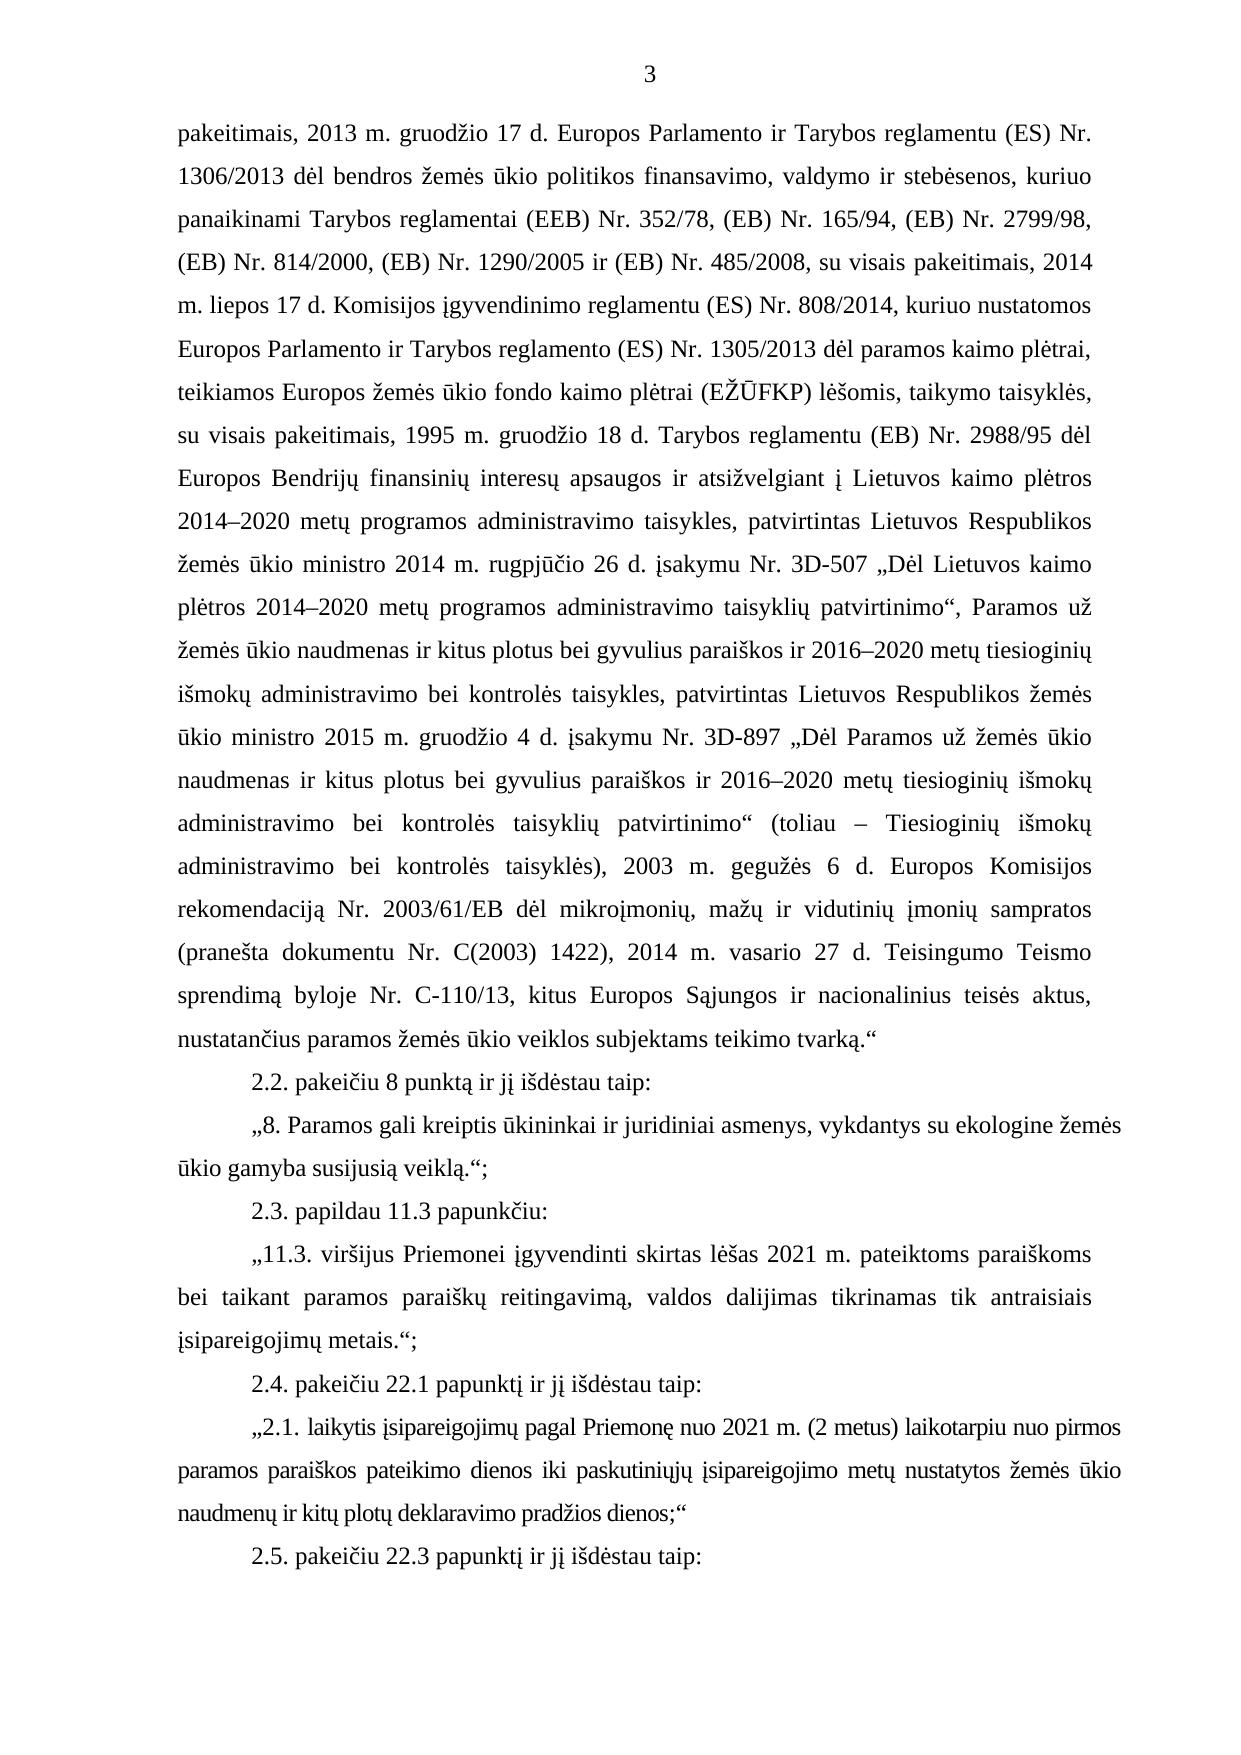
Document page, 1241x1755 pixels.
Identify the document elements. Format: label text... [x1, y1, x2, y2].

text „2.1. laikytis įsipareigojimų pagal Priemonę nuo 2021 m. (2 metus) laikotarpiu nuo pirmos paramos paraiškos pateikimo dienos iki paskutiniųjų įsipareigojimo metų nustatytos žemės ūkio naudmenų ir kitų plotų deklaravimo pradžios dienos;“ [177, 1412, 1122, 1527]
text 2.4. pakeičiu 22.1 papunktį ir jį išdėstau taip: [177, 1369, 1122, 1397]
text „8. Paramos gali kreiptis ūkininkai ir juridiniai asmenys, vykdantys su ekologine žemės ūkio gamyba susijusią veiklą.“; [177, 1110, 1122, 1182]
text 2.2. pakeičiu 8 punktą ir jį išdėstau taip: [177, 1067, 1122, 1096]
text 2.5. pakeičiu 22.3 papunktį ir jį išdėstau taip: [177, 1541, 1093, 1570]
text 2.3. papildau 11.3 papunkčiu: [177, 1196, 1093, 1225]
text „11.3. viršijus Priemonei įgyvendinti skirtas lėšas 2021 m. pateiktoms paraiškoms bei taikant paramos paraiškų reitingavimą, valdos dalijimas tikrinamas tik antraisiais įsipareigojimų metais.“; [177, 1239, 1093, 1354]
text pakeitimais, 2013 m. gruodžio 17 d. Europos Parlamento ir Tarybos reglamentu (ES) Nr. 1306/2013 dėl bendros žemės ūkio politikos finansavimo, valdymo ir stebėsenos, kuriuo panaikinami Tarybos reglamentai (EEB) Nr. 352/78, (EB) Nr. 165/94, (EB) Nr. 2799/98, (EB) Nr. 814/2000, (EB) Nr. 1290/2005 ir (EB) Nr. 485/2008, su visais pakeitimais, 2014 m. liepos 17 d. Komisijos įgyvendinimo reglamentu (ES) Nr. 808/2014, kuriuo nustatomos Europos Parlamento ir Tarybos reglamento (ES) Nr. 1305/2013 dėl paramos kaimo plėtrai, teikiamos Europos žemės ūkio fondo kaimo plėtrai (EŽŪFKP) lėšomis, taikymo taisyklės, su visais pakeitimais, 1995 m. gruodžio 18 d. Tarybos reglamentu (EB) Nr. 2988/95 dėl Europos Bendrijų finansinių interesų apsaugos ir atsižvelgiant į Lietuvos kaimo plėtros 2014–2020 metų programos administravimo taisykles, patvirtintas Lietuvos Respublikos žemės ūkio ministro 2014 m. rugpjūčio 26 d. įsakymu Nr. 3D-507 „Dėl Lietuvos kaimo plėtros 2014–2020 metų programos administravimo taisyklių patvirtinimo“, Paramos už žemės ūkio naudmenas ir kitus plotus bei gyvulius paraiškos ir 2016–2020 metų tiesioginių išmokų administravimo bei kontrolės taisykles, patvirtintas Lietuvos Respublikos žemės ūkio ministro 2015 m. gruodžio 4 d. įsakymu Nr. 3D-897 „Dėl Paramos už žemės ūkio naudmenas ir kitus plotus bei gyvulius paraiškos ir 2016–2020 metų tiesioginių išmokų administravimo bei kontrolės taisyklių patvirtinimo“ (toliau – Tiesioginių išmokų administravimo bei kontrolės taisyklės), 2003 m. gegužės 6 d. Europos Komisijos rekomendaciją Nr. 2003/61/EB dėl mikroįmonių, mažų ir vidutinių įmonių sampratos (pranešta dokumentu Nr. C(2003) 1422), 2014 m. vasario 27 d. Teisingumo Teismo sprendimą byloje Nr. C-110/13, kitus Europos Sąjungos ir nacionalinius teisės aktus, nustatančius paramos žemės ūkio veiklos subjektams teikimo tvarką.“ [177, 118, 1093, 1052]
